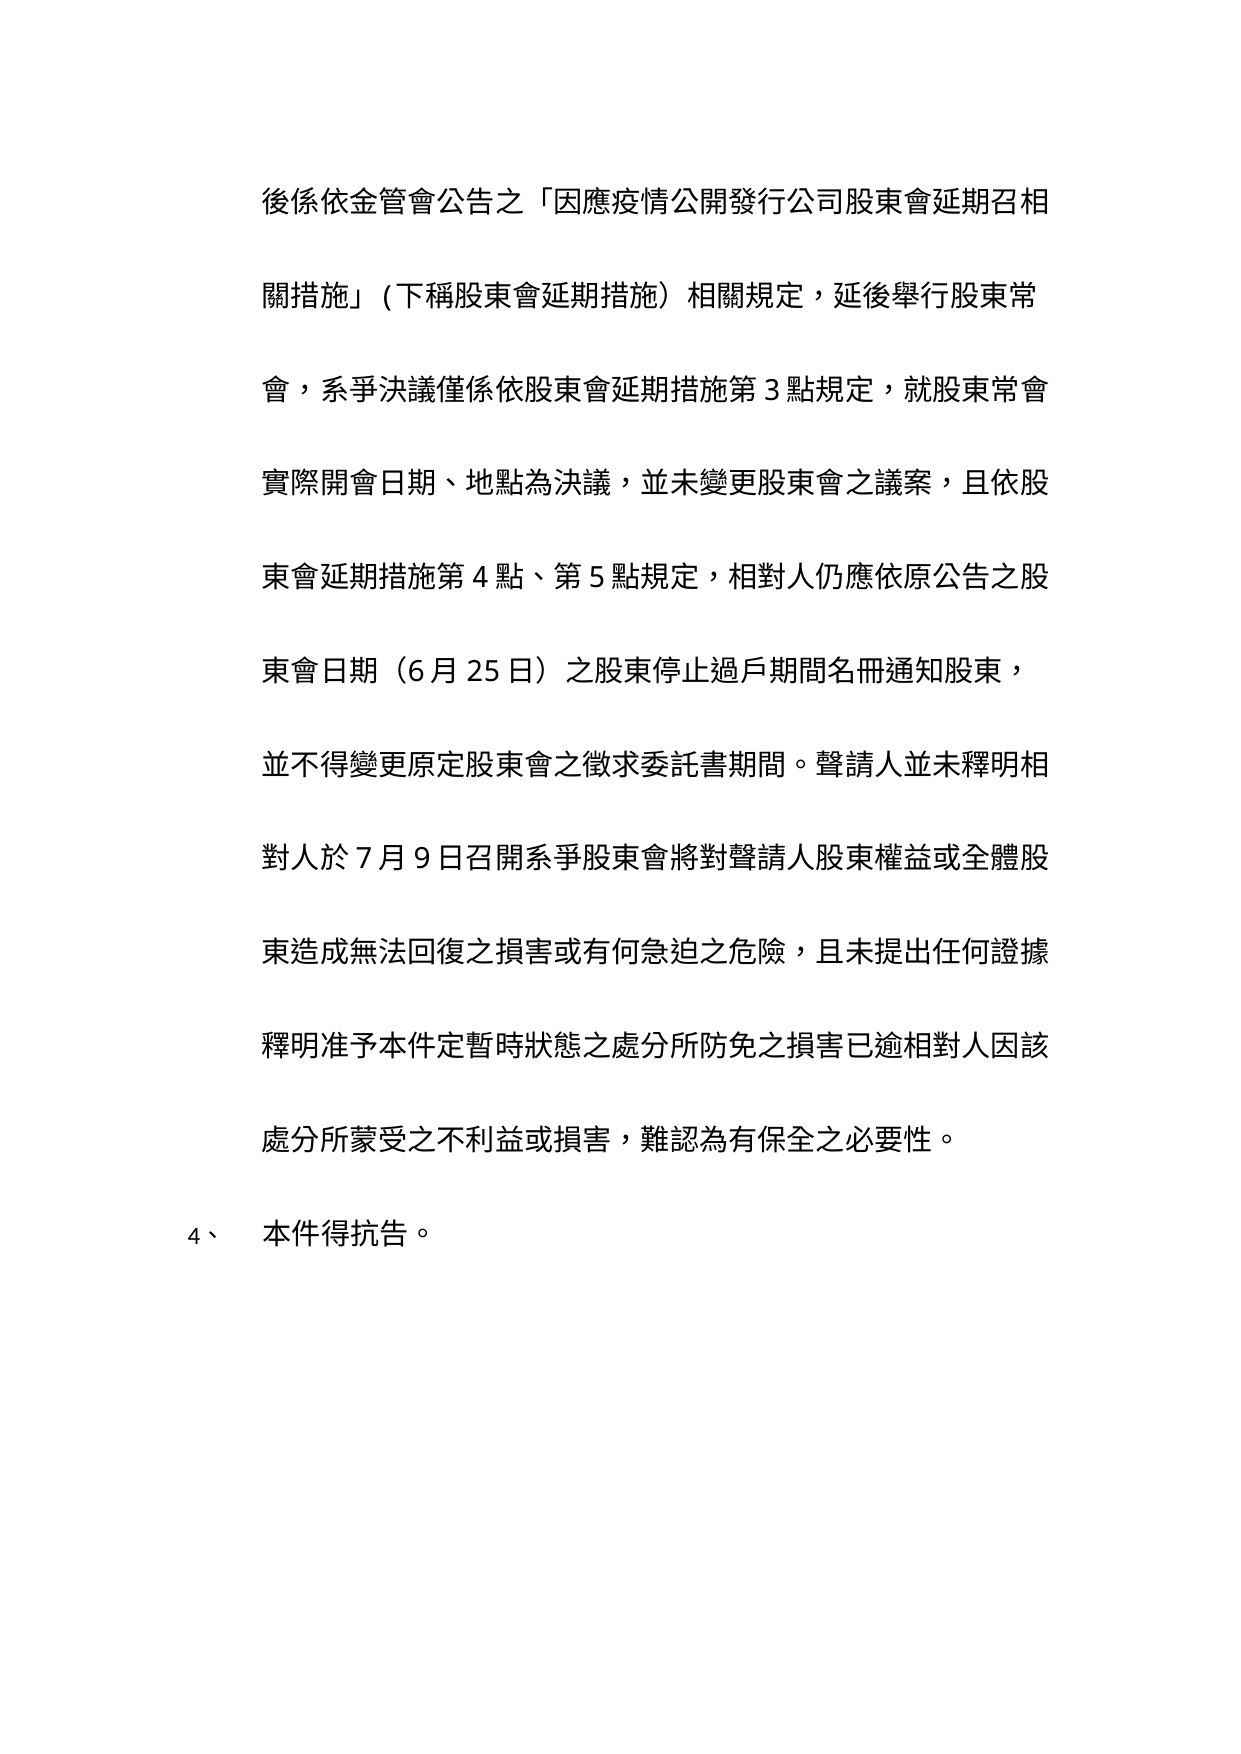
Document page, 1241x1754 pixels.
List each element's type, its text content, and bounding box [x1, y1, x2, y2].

list 本件得抗告。 [187, 1190, 1053, 1252]
list 後係依金管會公告之「因應疫情公開發行公司股東會延期召相關措施」(下稱股東會延期措施）相關規定，延後舉行股東常會，系爭決議僅係依股東會延期措施第3點規定，就股東常會實際開會日期、地點為決議，並未變更股東會之議案，且依股東會延期措施第4點、第5點規定，相對人仍應依原公告之股東會日期（6月25日）之股東停止過戶期間名冊通知股東，並不得變更原定股東會之徵求委託書期間。聲請人並未釋明相對人於7月9日召開系爭股東會將對聲請人股東權益或全體股東造成無法回復之損害或有何急迫之危險，且未提出任何證據釋明准予本件定暫時狀態之處分所防免之損害已逾相對人因該處分所蒙受之不利益或損害，難認為有保全之必要性。 [223, 158, 1053, 1158]
